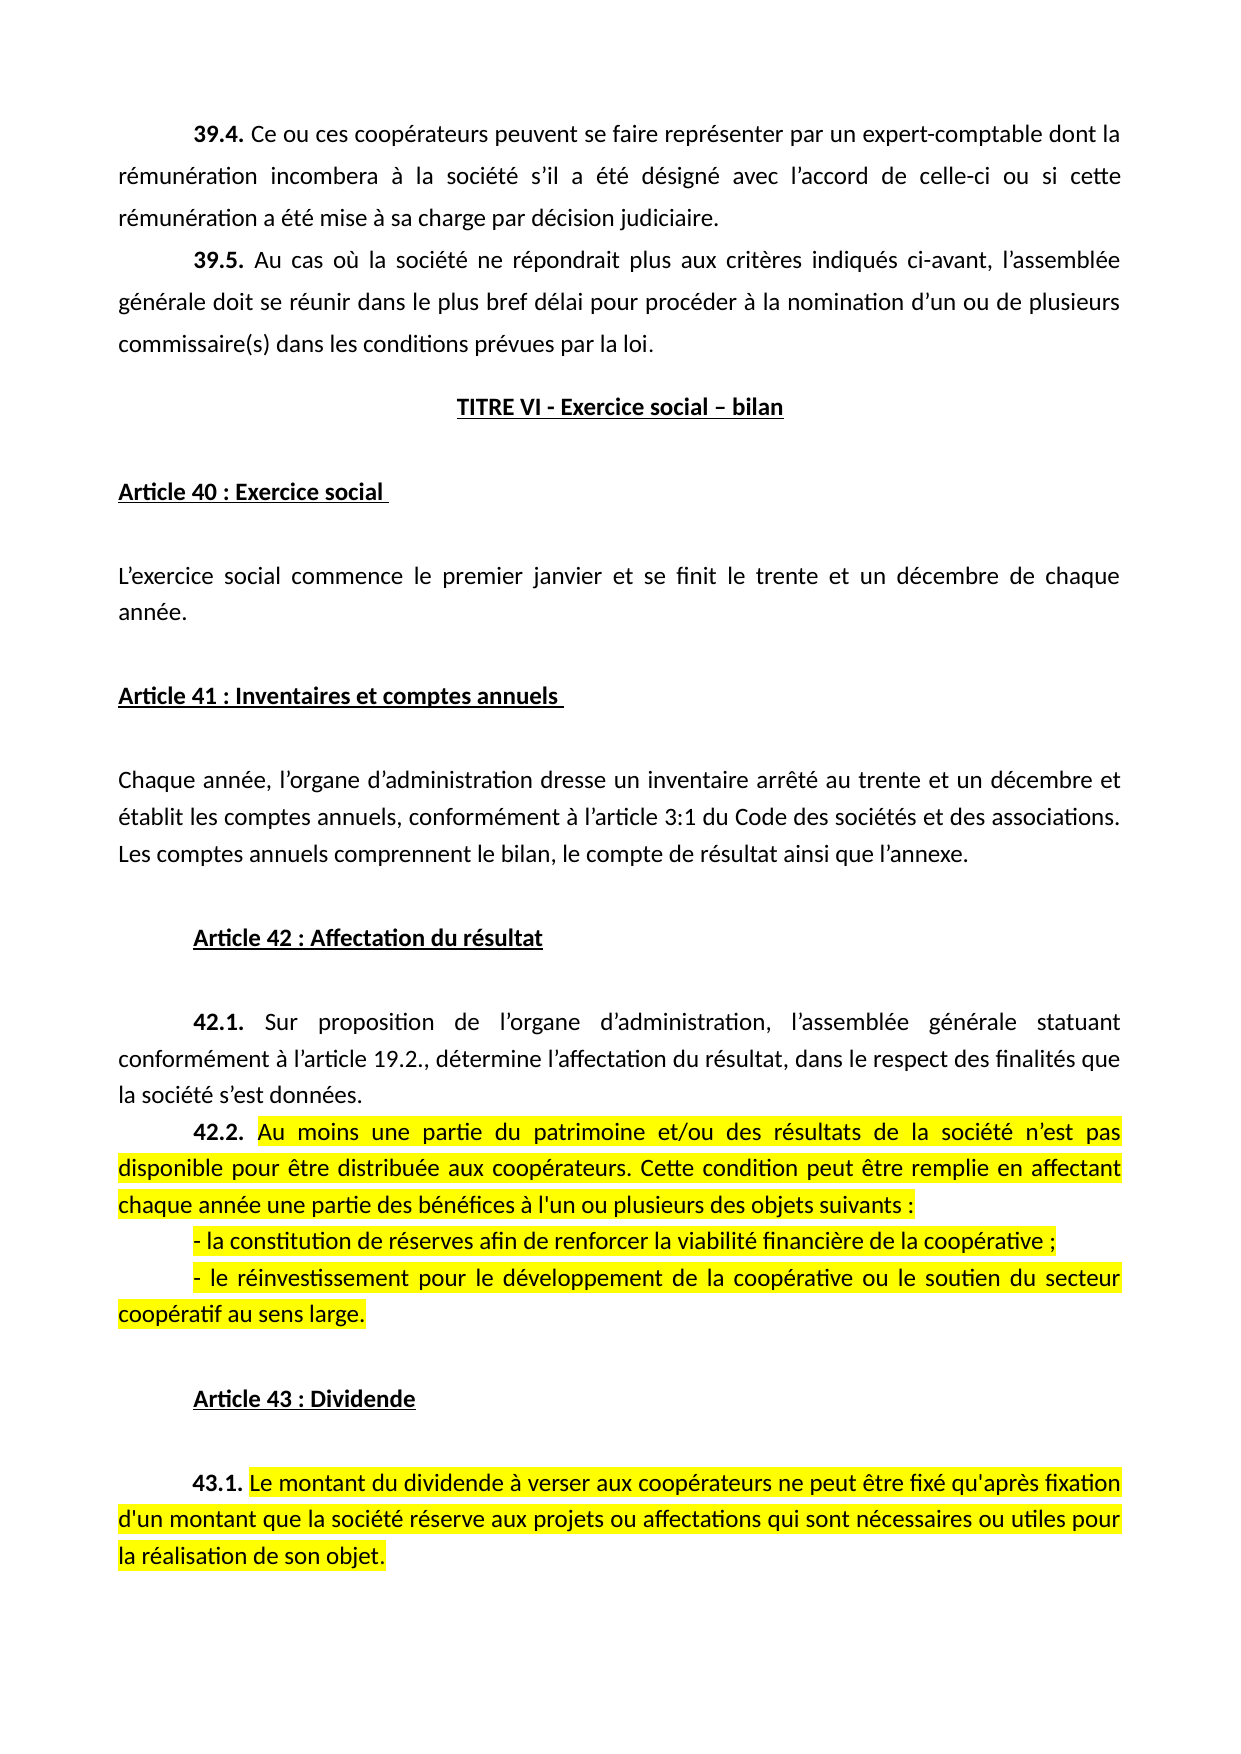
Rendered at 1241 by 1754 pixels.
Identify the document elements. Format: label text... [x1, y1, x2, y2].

text 42.2. Au moins une partie du patrimoine et/ou des résultats de la société n’est pas disponible pour être distribuée aux coopérateurs. Cette condition peut être remplie en affectant chaque année une partie des bénéfices à l'un ou plusieurs des objets suivants : [118, 1116, 1122, 1219]
text 39.4. Ce ou ces coopérateurs peuvent se faire représenter par un expert-comptable dont la rémunération incombera à la société s’il a été désigné avec l’accord de celle-ci ou si cette rémunération a été mise à sa charge par décision judiciaire. [118, 118, 1122, 233]
text Article 40 : Exercice social [118, 476, 1122, 506]
text 39.5. Au cas où la société ne répondrait plus aux critères indiqués ci-avant, l’assemblée générale doit se réunir dans le plus bref délai pour procéder à la nomination d’un ou de plusieurs commissaire(s) dans les conditions prévues par la loi. [118, 244, 1122, 359]
text - la constitution de réserves afin de renforcer la viabilité financière de la coopérative ; [118, 1226, 1122, 1256]
text 43.1. Le montant du dividende à verser aux coopérateurs ne peut être fixé qu'après fixation d'un montant que la société réserve aux projets ou affectations qui sont nécessaires ou utiles pour la réalisation de son objet. [118, 1467, 1122, 1571]
text Article 42 : Affectation du résultat [118, 922, 1122, 952]
text Article 41 : Inventaires et comptes annuels [118, 681, 1122, 711]
text Chaque année, l’organe d’administration dresse un inventaire arrêté au trente et un décembre et établit les comptes annuels, conformément à l’article 3:1 du Code des sociétés et des associations. Les comptes annuels comprennent le bilan, le compte de résultat ainsi que l’annexe. [118, 765, 1122, 868]
text Article 43 : Dividende [118, 1383, 1122, 1413]
text L’exercice social commence le premier janvier et se finit le trente et un décembre de chaque année. [118, 560, 1122, 627]
text 42.1. Sur proposition de l’organe d’administration, l’assemblée générale statuant conformément à l’article 19.2., détermine l’affectation du résultat, dans le respect des finalités que la société s’est données. [118, 1006, 1122, 1110]
text - le réinvestissement pour le développement de la coopérative ou le soutien du secteur coopératif au sens large. [118, 1262, 1122, 1329]
text TITRE VI - Exercice social – bilan [118, 391, 1122, 422]
